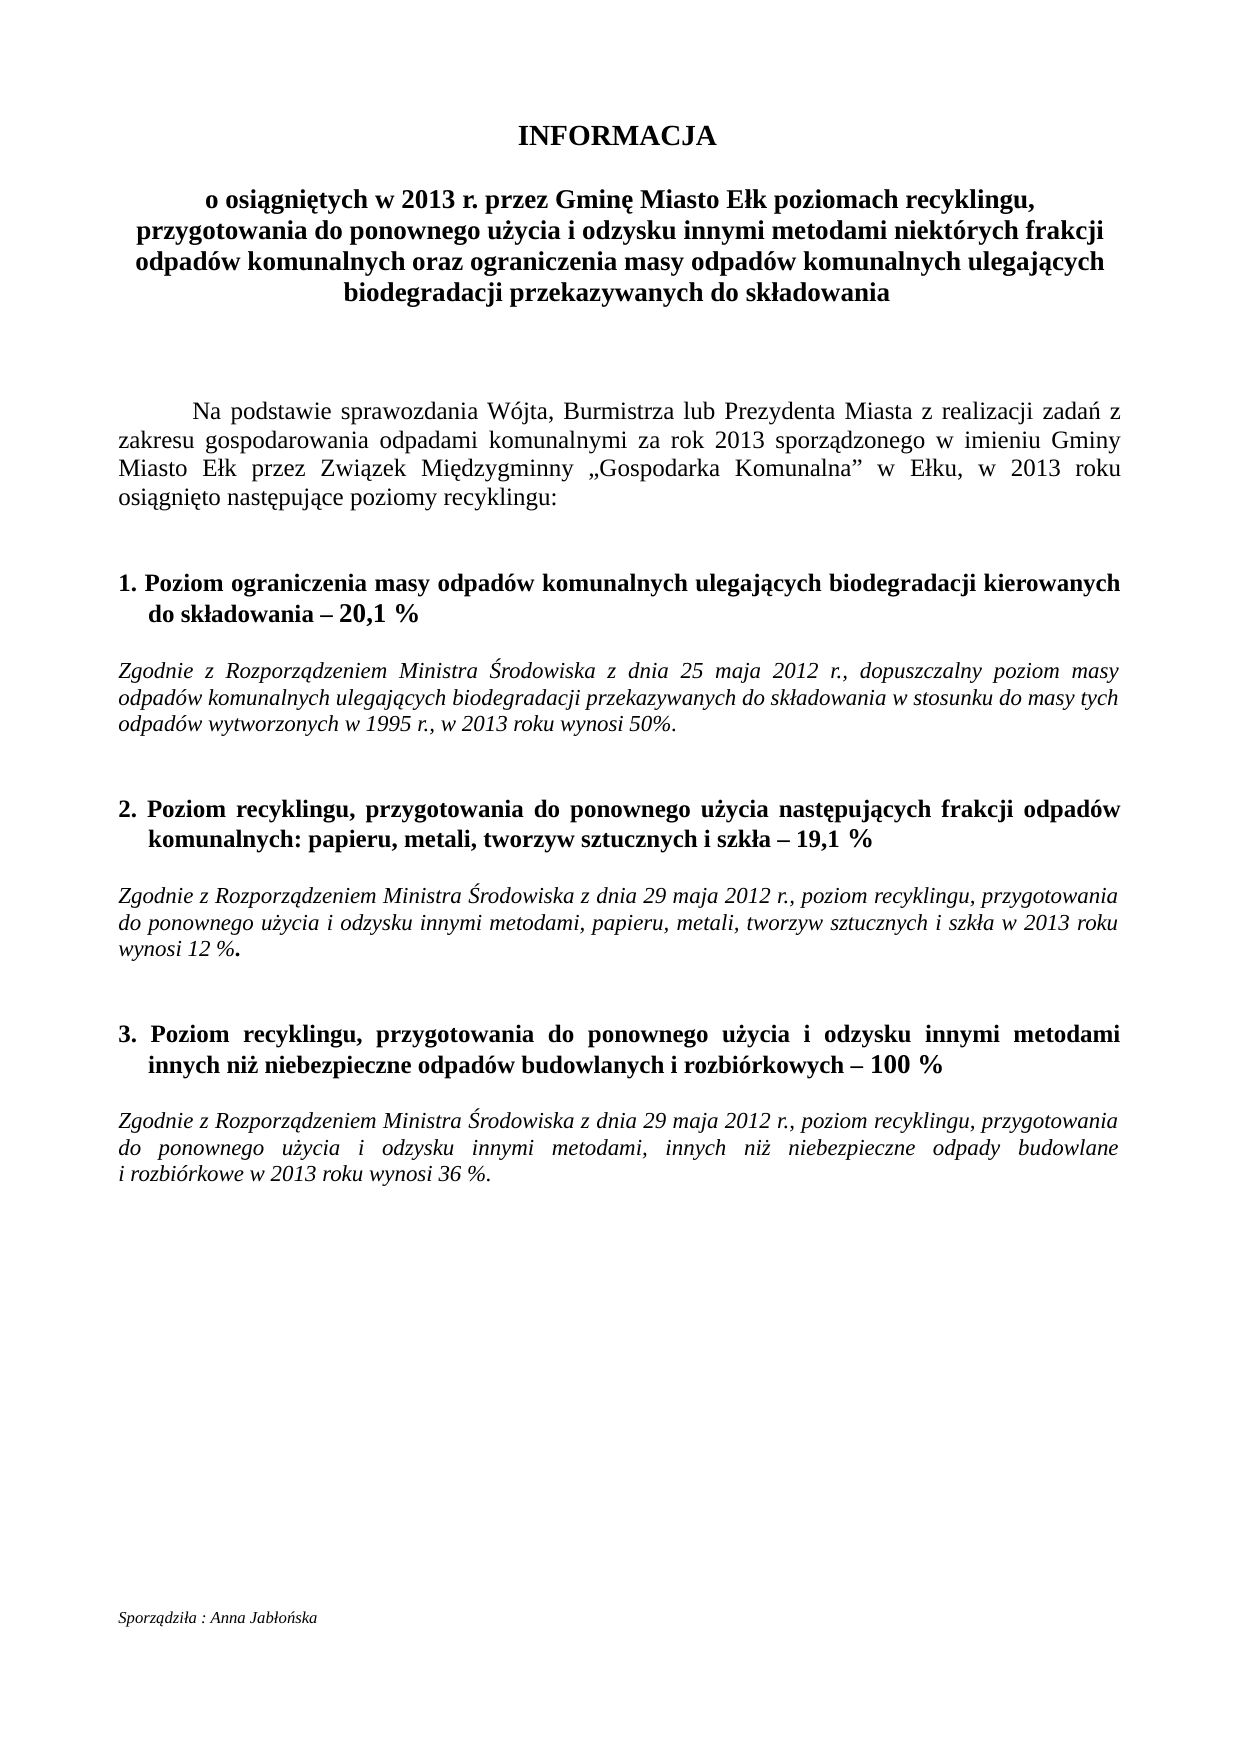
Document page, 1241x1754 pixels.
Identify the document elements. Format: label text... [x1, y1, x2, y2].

text Na podstawie sprawozdania Wójta, Burmistrza lub Prezydenta Miasta z realizacji zadań z zakresu gospodarowania odpadami komunalnymi za rok 2013 sporządzonego w imieniu Gminy Miasto Ełk przez Związek Międzygminny „Gospodarka Komunalna” w Ełku, w 2013 roku osiągnięto następujące poziomy recyklingu: [118, 396, 1122, 511]
text 3. Poziom recyklingu, przygotowania do ponownego użycia i odzysku innymi metodami innych niż niebezpieczne odpadów budowlanych i rozbiórkowych – 100 % [118, 1019, 1122, 1079]
text 2. Poziom recyklingu, przygotowania do ponownego użycia następujących frakcji odpadów komunalnych: papieru, metali, tworzyw sztucznych i szkła – 19,1 % [118, 794, 1122, 854]
text Sporządziła : Anna Jabłońska [118, 1608, 1122, 1627]
text INFORMACJA [118, 118, 1122, 152]
text Zgodnie z Rozporządzeniem Ministra Środowiska z dnia 29 maja 2012 r., poziom recyklingu, przygotowania do ponownego użycia i odzysku innymi metodami, papieru, metali, tworzyw sztucznych i szkła w 2013 roku wynosi 12 %. [118, 882, 1122, 961]
text o osiągniętych w 2013 r. przez Gminę Miasto Ełk poziomach recyklingu, przygotowania do ponownego użycia i odzysku innymi metodami niektórych frakcji odpadów komunalnych oraz ograniczenia masy odpadów komunalnych ulegających biodegradacji przekazywanych do składowania [118, 183, 1122, 307]
text 1. Poziom ograniczenia masy odpadów komunalnych ulegających biodegradacji kierowanych do składowania – 20,1 % [118, 568, 1122, 628]
text Zgodnie z Rozporządzeniem Ministra Środowiska z dnia 29 maja 2012 r., poziom recyklingu, przygotowania do ponownego użycia i odzysku innymi metodami, innych niż niebezpieczne odpady budowlane i rozbiórkowe w 2013 roku wynosi 36 %. [118, 1108, 1122, 1187]
text Zgodnie z Rozporządzeniem Ministra Środowiska z dnia 25 maja 2012 r., dopuszczalny poziom masy odpadów komunalnych ulegających biodegradacji przekazywanych do składowania w stosunku do masy tych odpadów wytworzonych w 1995 r., w 2013 roku wynosi 50%. [118, 657, 1122, 736]
